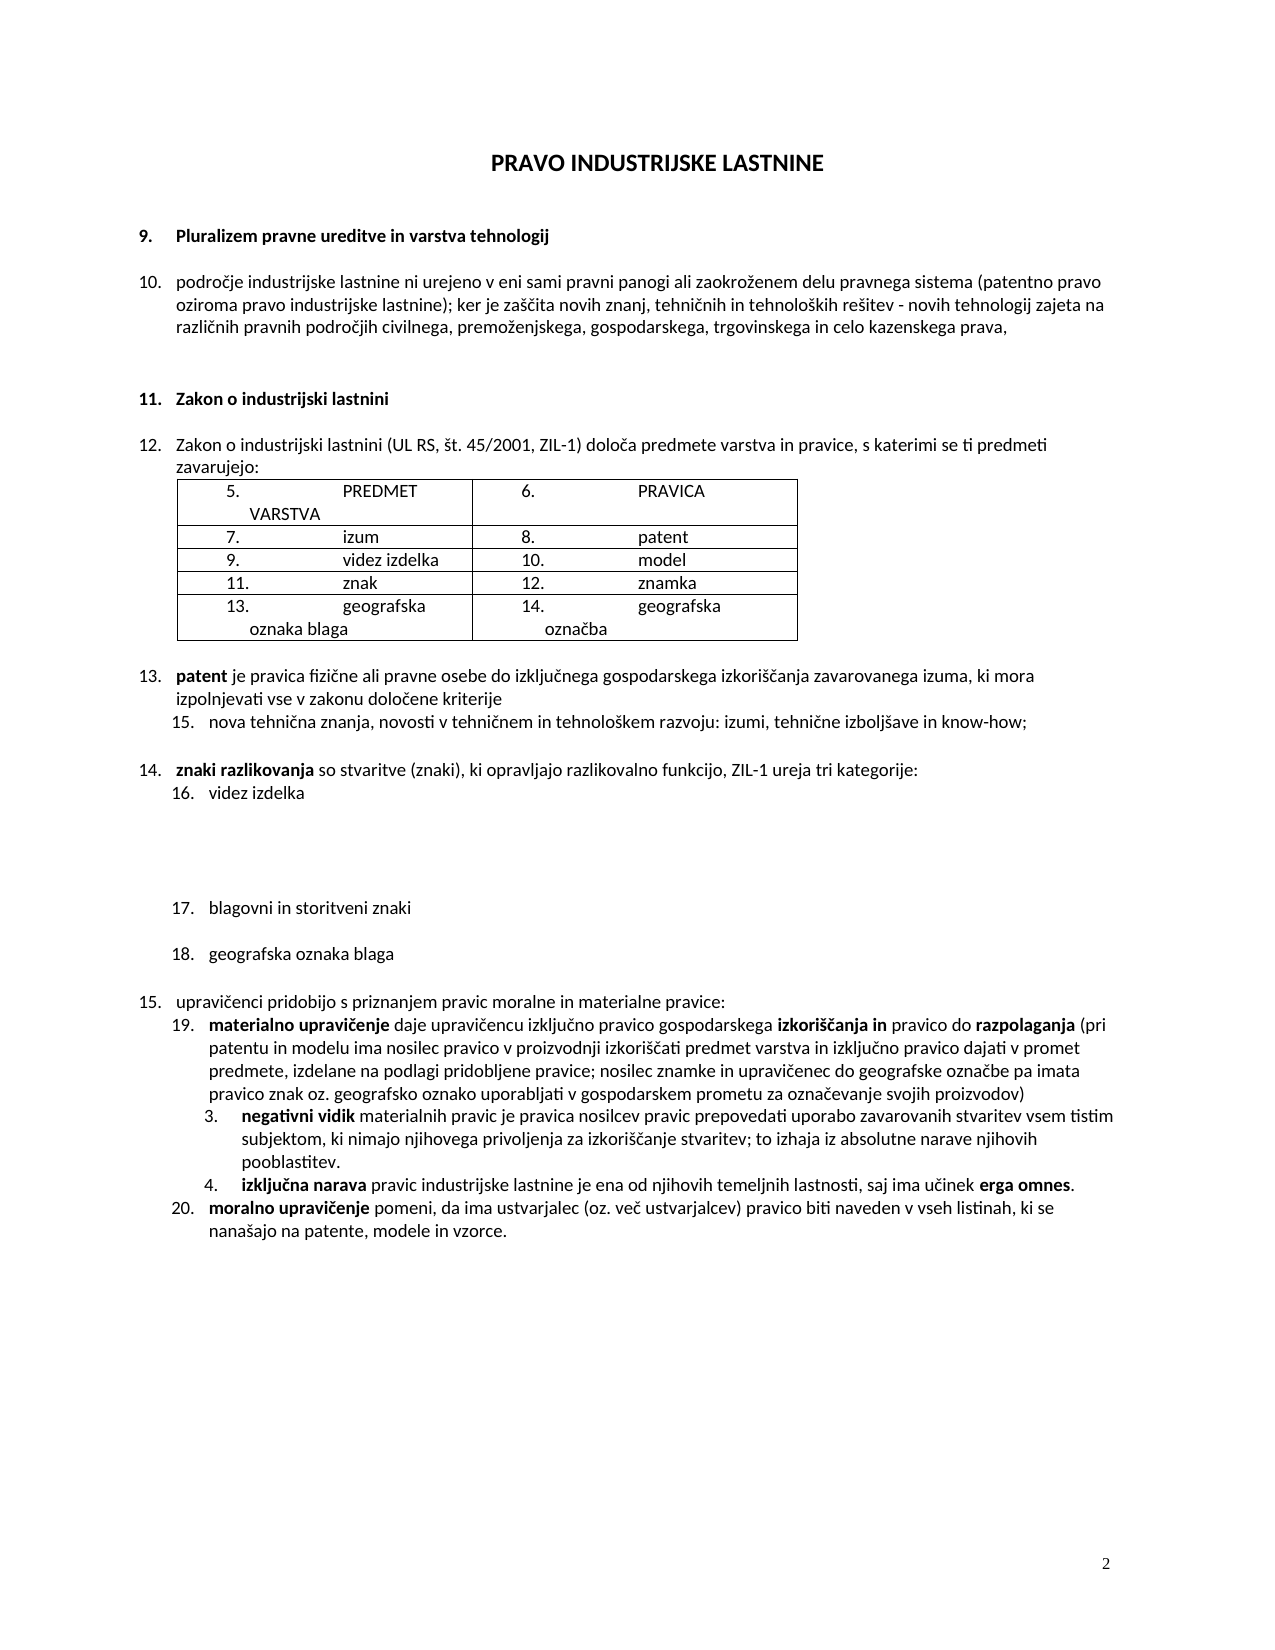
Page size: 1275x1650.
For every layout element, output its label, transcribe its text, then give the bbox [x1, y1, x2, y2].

subtitle materialno upravičenje daje upravičencu izključno pravico gospodarskega izkoriščanja in pravico do razpolaganja (pri patentu in modelu ima nosilec pravico v proizvodnji izkoriščati predmet varstva in izključno pravico dajati v promet predmete, izdelane na podlagi pridobljene pravice; nosilec znamke in upravičenec do geografske označbe pa imata pravico znak oz. geografsko oznako uporabljati v gospodarskem prometu za označevanje svojih proizvodov) [171, 1013, 1122, 1105]
table_header PRAVICA [473, 480, 797, 524]
subtitle videz izdelka [171, 781, 1122, 896]
table_cell model [473, 549, 797, 571]
subtitle izključna narava pravic industrijske lastnine je ena od njihovih temeljnih lastnosti, saj ima učinek erga omnes. [204, 1173, 1122, 1196]
subtitle Pluralizem pravne ureditve in varstva tehnologij [138, 224, 1122, 247]
table_cell izum [178, 526, 472, 548]
table_cell znamka [473, 572, 797, 594]
subtitle geografska oznaka blaga [171, 942, 1122, 965]
subtitle znaki razlikovanja so stvaritve (znaki), ki opravljajo razlikovalno funkcijo, ZIL-1 ureja tri kategorije: [138, 758, 1122, 781]
subtitle področje industrijske lastnine ni urejeno v eni sami pravni panogi ali zaokroženem delu pravnega sistema (patentno pravo oziroma pravo industrijske lastnine); ker je zaščita novih znanj, tehničnih in tehnoloških rešitev - novih tehnologij zajeta na različnih pravnih področjih civilnega, premoženjskega, gospodarskega, trgovinskega in celo kazenskega prava, [138, 270, 1122, 338]
table_cell geografska označba [473, 595, 797, 640]
table_cell geografska oznaka blaga [178, 595, 472, 640]
subtitle upravičenci pridobijo s priznanjem pravic moralne in materialne pravice: [138, 990, 1122, 1013]
subtitle moralno upravičenje pomeni, da ima ustvarjalec (oz. več ustvarjalcev) pravico biti naveden v vseh listinah, ki se nanašajo na patente, modele in vzorce. [171, 1196, 1122, 1242]
subtitle nova tehnična znanja, novosti v tehničnem in tehnološkem razvoju: izumi, tehnične izboljšave in know-how; [171, 710, 1122, 733]
table_cell patent [473, 526, 797, 548]
table_cell videz izdelka [178, 549, 472, 571]
subtitle blagovni in storitveni znaki [171, 896, 1122, 942]
subtitle Zakon o industrijski lastnini [138, 387, 1122, 410]
subtitle PRAVO INDUSTRIJSKE LASTNINE [148, 148, 1122, 178]
subtitle patent je pravica fizične ali pravne osebe do izključnega gospodarskega izkoriščanja zavarovanega izuma, ki mora izpolnjevati vse v zakonu določene kriterije [138, 664, 1122, 710]
subtitle negativni vidik materialnih pravic je pravica nosilcev pravic prepovedati uporabo zavarovanih stvaritev vsem tistim subjektom, ki nimajo njihovega privoljenja za izkoriščanje stvaritev; to izhaja iz absolutne narave njihovih pooblastitev. [204, 1105, 1122, 1173]
table_cell znak [178, 572, 472, 594]
subtitle Zakon o industrijski lastnini (UL RS, št. 45/2001, ZIL-1) določa predmete varstva in pravice, s katerimi se ti predmeti zavarujejo: [138, 433, 1122, 478]
table_header PREDMET VARSTVA [178, 480, 472, 524]
